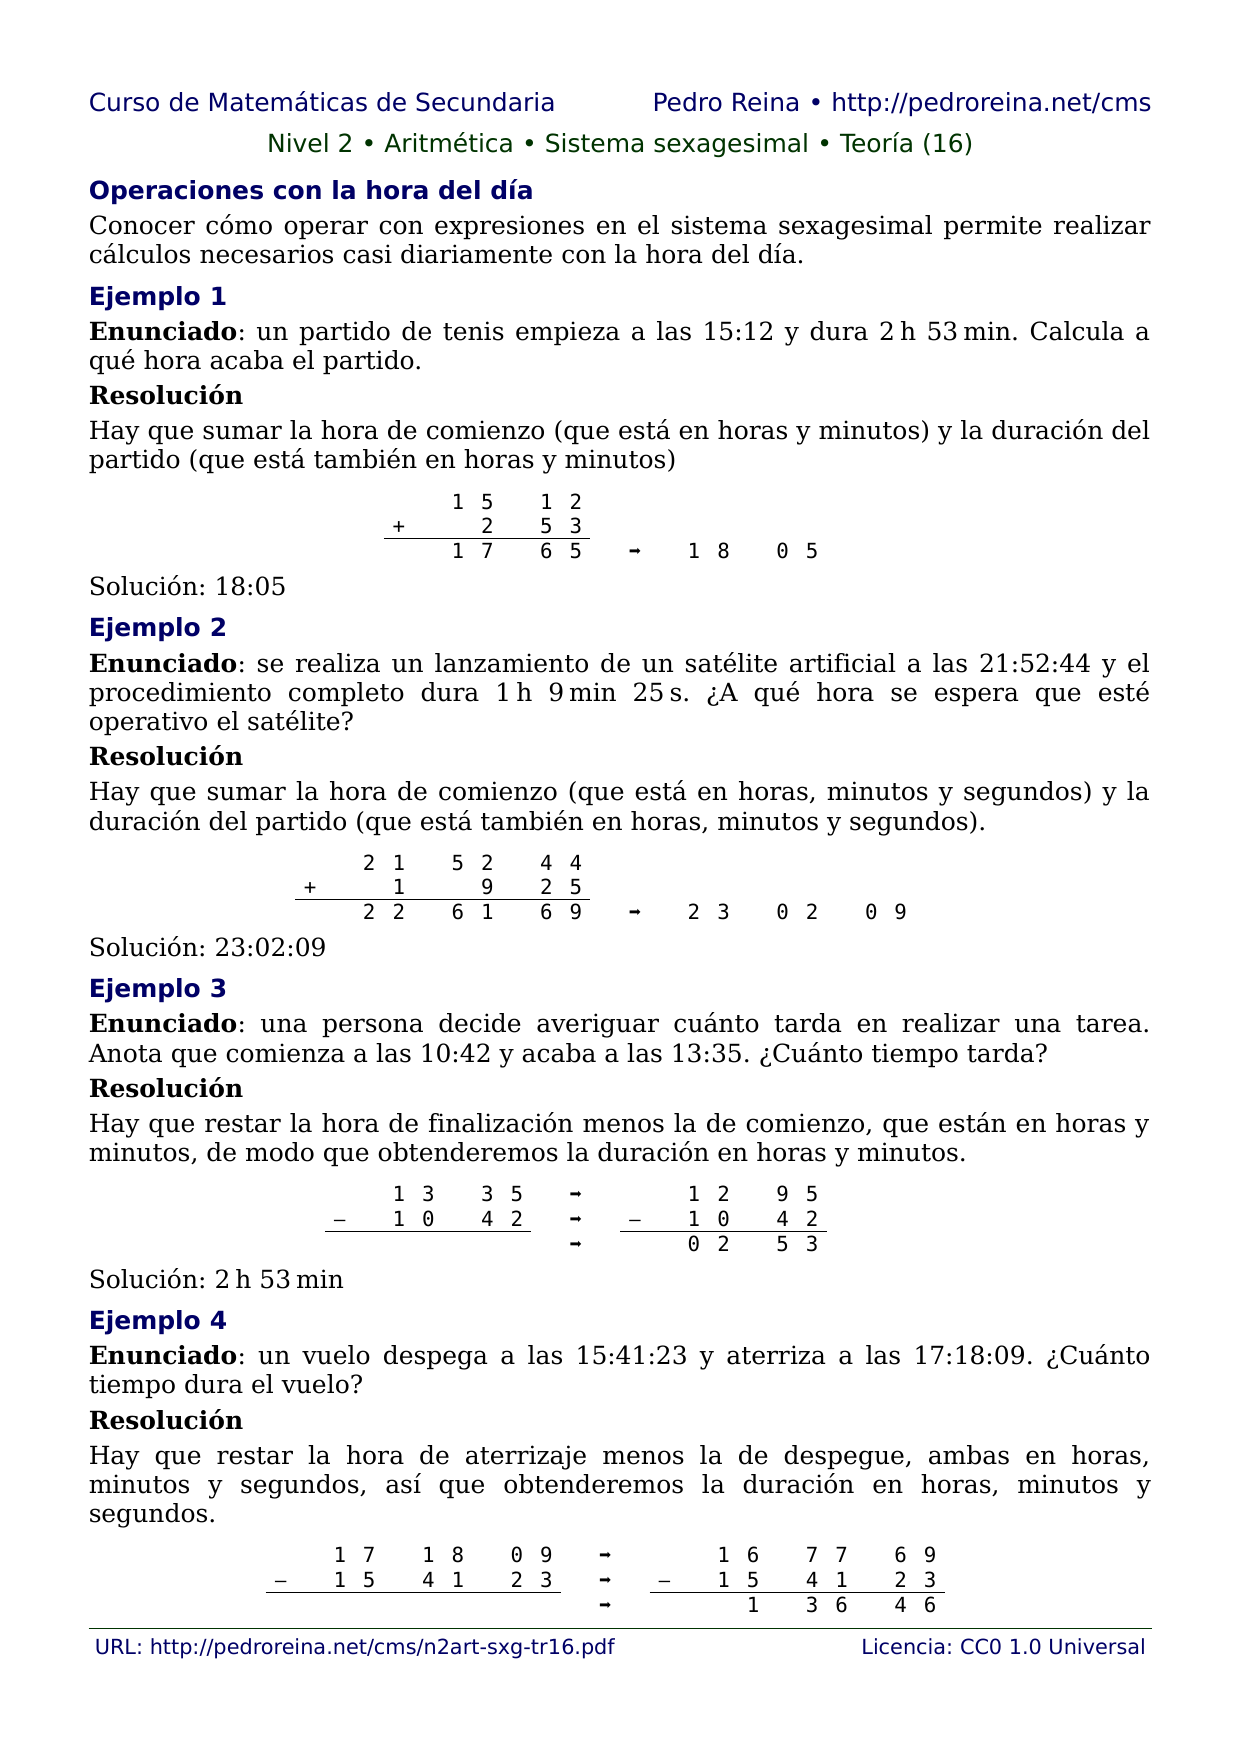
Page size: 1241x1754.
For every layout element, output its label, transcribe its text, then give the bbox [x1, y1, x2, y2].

table_header [768, 851, 797, 875]
table_cell [679, 1593, 708, 1617]
table_cell [1122, 1231, 1152, 1256]
table_header [89, 851, 118, 875]
table_cell 2 [886, 1568, 915, 1592]
text Enunciado: un vuelo despega a las 15:41:23 y aterriza a las 17:18:09. ¿Cuánto tiempo dura el vuelo? [88, 1341, 1152, 1400]
table_cell [945, 1568, 974, 1592]
table_cell 2 [502, 1207, 531, 1231]
table_cell [384, 1232, 413, 1256]
table_cell [295, 1568, 325, 1592]
table_cell [325, 875, 354, 899]
table_cell 3 [561, 514, 590, 538]
table_header [1092, 490, 1122, 514]
table_cell [443, 1593, 472, 1617]
table_header 3 [413, 1183, 443, 1207]
table_cell [1122, 538, 1152, 563]
table_header [886, 1183, 915, 1207]
table_cell [1004, 1231, 1033, 1256]
table_cell [295, 538, 325, 563]
table_cell [1004, 899, 1033, 924]
table_cell 2 [502, 1568, 531, 1592]
table_cell [472, 1593, 502, 1617]
table_cell [1063, 1568, 1092, 1592]
table_header [148, 1543, 177, 1568]
table_header [1063, 1543, 1092, 1568]
table_header [974, 1543, 1004, 1568]
table_header [266, 1543, 295, 1568]
table_cell [1033, 1592, 1063, 1617]
table_header 1 [679, 1183, 708, 1207]
table_cell [709, 875, 738, 899]
table_header [413, 851, 443, 875]
text Enunciado: una persona decide averiguar cuánto tarda en realizar una tarea. Anota que comienza a las 10:42 y acaba a las 13:35. ¿Cuánto tiempo tarda? [88, 1009, 1152, 1068]
table_cell [413, 875, 443, 899]
table_cell [1033, 1231, 1063, 1256]
table_cell [768, 875, 797, 899]
table_cell [650, 1232, 679, 1256]
table_cell 4 [472, 1207, 502, 1231]
table_cell 5 [797, 538, 827, 563]
table_header 5 [797, 1183, 827, 1207]
table_cell [1033, 1568, 1063, 1592]
table_header [679, 851, 708, 875]
text Resolución [88, 1074, 1152, 1103]
table_cell ➡ [561, 1231, 590, 1256]
table_header [207, 1543, 236, 1568]
table_cell [1063, 1231, 1092, 1256]
table_cell [236, 1231, 266, 1256]
table_cell [148, 1568, 177, 1592]
text Ejemplo 2 [88, 613, 1152, 643]
table_header [709, 490, 738, 514]
table_header [118, 1543, 147, 1568]
table_cell [89, 514, 118, 538]
table_cell [1033, 538, 1063, 563]
table_header [354, 490, 384, 514]
text Hay que restar la hora de aterrizaje menos la de despegue, ambas en horas, minutos y segundos, así que obtenderemos la duración en horas, minutos y segundos. [88, 1441, 1152, 1528]
table_cell 2 [354, 900, 384, 924]
table_header [1004, 1183, 1033, 1207]
table_cell 1 [443, 539, 472, 563]
table_cell [148, 899, 177, 924]
table_header [650, 1543, 679, 1568]
table_cell [650, 1207, 679, 1231]
table_cell 1 [827, 1568, 856, 1592]
table_cell 5 [768, 1232, 797, 1256]
table_cell [354, 538, 384, 563]
table_cell [266, 1593, 295, 1617]
table_header [945, 851, 974, 875]
table_cell 1 [443, 1568, 472, 1592]
table_cell [738, 899, 768, 924]
table_header 1 [531, 490, 561, 514]
table_header [679, 490, 708, 514]
table_cell [974, 514, 1004, 538]
table_cell [148, 875, 177, 899]
table_header [413, 490, 443, 514]
table_cell [827, 875, 856, 899]
table_cell [413, 539, 443, 563]
table_header [856, 1543, 886, 1568]
table_cell [561, 1592, 590, 1617]
text Resolución [88, 742, 1152, 772]
table_cell [148, 1592, 177, 1617]
table_cell [266, 875, 295, 899]
table_cell 3 [709, 899, 738, 924]
table_header [856, 851, 886, 875]
table_cell [266, 899, 295, 924]
table_cell [738, 514, 768, 538]
table_header [1122, 851, 1152, 875]
table_cell ➡ [620, 538, 649, 563]
table_cell [945, 514, 974, 538]
table_header [974, 490, 1004, 514]
table_header 9 [768, 1183, 797, 1207]
table_cell [915, 514, 945, 538]
table_cell 1 [472, 900, 502, 924]
table_header [1063, 1183, 1092, 1207]
table_header 0 [502, 1543, 531, 1568]
table_header [1122, 490, 1152, 514]
table_header [590, 490, 620, 514]
table_cell [354, 1207, 384, 1231]
table_cell [413, 900, 443, 924]
table_cell [89, 875, 118, 899]
table_cell [118, 538, 147, 563]
table_header 2 [561, 490, 590, 514]
table_cell [797, 514, 827, 538]
table_cell 5 [354, 1568, 384, 1592]
text Hay que sumar la hora de comienzo (que está en horas, minutos y segundos) y la duración del partido (que está también en horas, minutos y segundos). [88, 777, 1152, 836]
table_cell [266, 514, 295, 538]
table_cell [974, 538, 1004, 563]
text Solución: 23:02:09 [88, 933, 1152, 962]
table_cell [472, 1568, 502, 1592]
table_header [886, 490, 915, 514]
table_cell [354, 1593, 384, 1617]
table_cell ➡ [590, 1568, 620, 1592]
table_header [768, 1543, 797, 1568]
table_header [915, 1183, 945, 1207]
table_header [679, 1543, 708, 1568]
table_cell [531, 1593, 561, 1617]
table_cell [856, 1207, 886, 1231]
table_cell 3 [797, 1232, 827, 1256]
table_cell [177, 1207, 207, 1231]
table_cell [236, 514, 266, 538]
table_header [207, 1183, 236, 1207]
table_header [325, 851, 354, 875]
table_cell [236, 875, 266, 899]
table_header [118, 1183, 147, 1207]
table_cell [502, 1232, 531, 1256]
table_cell [1122, 1568, 1152, 1592]
table_cell 9 [561, 900, 590, 924]
table_header [354, 1183, 384, 1207]
table_cell [856, 514, 886, 538]
table_cell [1063, 514, 1092, 538]
table_cell [590, 514, 620, 538]
table_cell 5 [561, 875, 590, 899]
table_cell [207, 875, 236, 899]
table_header [1063, 490, 1092, 514]
table_cell [89, 1592, 118, 1617]
table_header 1 [443, 490, 472, 514]
table_cell [590, 899, 620, 924]
table_cell [325, 900, 354, 924]
table_header 5 [502, 1183, 531, 1207]
table_cell 3 [915, 1568, 945, 1592]
table_header 1 [384, 851, 413, 875]
table_header 2 [709, 1183, 738, 1207]
table_header [1033, 851, 1063, 875]
table_cell [768, 1593, 797, 1617]
table_cell [118, 1568, 147, 1592]
table_cell 3 [531, 1568, 561, 1592]
table_cell ‒ [650, 1568, 679, 1592]
table_header [827, 490, 856, 514]
table_cell [413, 1593, 443, 1617]
table_cell 1 [325, 1568, 354, 1592]
table_header [768, 490, 797, 514]
table_header [177, 851, 207, 875]
table_header [1004, 1543, 1033, 1568]
table_cell [89, 1207, 118, 1231]
table_cell ➡ [590, 1592, 620, 1617]
table_header [236, 1183, 266, 1207]
table_cell [620, 1592, 649, 1617]
table_cell [177, 899, 207, 924]
table_header [797, 851, 827, 875]
table_header [384, 490, 413, 514]
table_header 1 [384, 1183, 413, 1207]
table_cell [502, 1593, 531, 1617]
table_cell [915, 875, 945, 899]
table_cell 6 [531, 900, 561, 924]
table_cell [177, 1568, 207, 1592]
table_cell [236, 538, 266, 563]
table_cell [738, 875, 768, 899]
table_cell [177, 875, 207, 899]
table_cell [207, 514, 236, 538]
table_cell [1033, 875, 1063, 899]
table_header 2 [472, 851, 502, 875]
table_cell [620, 1568, 649, 1592]
table_header [915, 851, 945, 875]
table_cell [650, 538, 679, 563]
table_cell [89, 1568, 118, 1592]
table_header [974, 851, 1004, 875]
table_cell [502, 875, 531, 899]
table_cell [502, 539, 531, 563]
table_header [236, 851, 266, 875]
table_cell [236, 1592, 266, 1617]
table_header [207, 490, 236, 514]
table_header [295, 1543, 325, 1568]
table_cell 4 [886, 1593, 915, 1617]
table_cell [915, 899, 945, 924]
table_cell [89, 538, 118, 563]
table_header [118, 490, 147, 514]
table_header [856, 490, 886, 514]
table_cell [856, 1593, 886, 1617]
table_header [650, 1183, 679, 1207]
table_cell [266, 1207, 295, 1231]
table_cell [856, 538, 886, 563]
table_cell [443, 875, 472, 899]
table_cell [472, 1232, 502, 1256]
table_header [502, 851, 531, 875]
table_cell 7 [472, 539, 502, 563]
table_cell [443, 514, 472, 538]
table_cell [1122, 514, 1152, 538]
table_cell [1033, 514, 1063, 538]
table_header 9 [915, 1543, 945, 1568]
table_cell 2 [797, 899, 827, 924]
table_cell [915, 538, 945, 563]
table_cell [354, 875, 384, 899]
table_cell [915, 1207, 945, 1231]
table_header [472, 1543, 502, 1568]
table_cell [650, 875, 679, 899]
table_cell 3 [797, 1593, 827, 1617]
table_header [1092, 1543, 1122, 1568]
table_cell ➡ [561, 1207, 590, 1231]
table_header [738, 851, 768, 875]
table_cell [325, 1593, 354, 1617]
table_cell [1092, 1568, 1122, 1592]
table_header 2 [354, 851, 384, 875]
table_cell [266, 1231, 295, 1256]
table_cell [679, 1568, 708, 1592]
table_cell [1004, 1568, 1033, 1592]
table_cell [1063, 1207, 1092, 1231]
table_cell [620, 875, 649, 899]
table_header [118, 851, 147, 875]
table_cell [295, 1207, 325, 1231]
table_cell [118, 1231, 147, 1256]
table_header [177, 1543, 207, 1568]
table_header [177, 1183, 207, 1207]
text Hay que sumar la hora de comienzo (que está en horas y minutos) y la duración del partido (que está también en horas y minutos) [88, 417, 1152, 475]
table_cell 9 [886, 899, 915, 924]
table_cell [974, 1592, 1004, 1617]
table_cell [650, 514, 679, 538]
table_header [1063, 851, 1092, 875]
table_header 4 [531, 851, 561, 875]
table_cell 4 [768, 1207, 797, 1231]
table_cell [590, 538, 620, 563]
table_cell 0 [856, 899, 886, 924]
table_header 6 [886, 1543, 915, 1568]
table_cell [148, 514, 177, 538]
table_cell [207, 1592, 236, 1617]
text Nivel 2 • Aritmética • Sistema sexagesimal • Teoría (16) [88, 129, 1152, 159]
table_cell [295, 1593, 325, 1617]
table_cell 5 [738, 1568, 768, 1592]
table_header [620, 1183, 649, 1207]
table_cell 9 [472, 875, 502, 899]
table_cell [945, 875, 974, 899]
table_cell [1033, 899, 1063, 924]
table_cell 1 [679, 538, 708, 563]
table_header [590, 851, 620, 875]
table_cell ‒ [325, 1207, 354, 1231]
table_cell [177, 1592, 207, 1617]
table_cell [1092, 899, 1122, 924]
text Ejemplo 3 [88, 974, 1152, 1003]
table_header 5 [472, 490, 502, 514]
table_header 3 [472, 1183, 502, 1207]
table_cell [974, 1231, 1004, 1256]
table_cell [89, 899, 118, 924]
table_header [827, 851, 856, 875]
table_header [1092, 1183, 1122, 1207]
table_header [207, 851, 236, 875]
table_header [266, 1183, 295, 1207]
table_header [886, 851, 915, 875]
table_cell [118, 1592, 147, 1617]
table_header [148, 851, 177, 875]
table_cell [1063, 538, 1092, 563]
table_header [1033, 1183, 1063, 1207]
text Operaciones con la hora del día [88, 176, 1152, 206]
table_cell [886, 1231, 915, 1256]
table_header [1033, 490, 1063, 514]
table_cell [1092, 1592, 1122, 1617]
table_cell [974, 899, 1004, 924]
table_cell [945, 1231, 974, 1256]
text Conocer cómo operar con expresiones en el sistema sexagesimal permite realizar cálculos necesarios casi diariamente con la hora del día. [88, 211, 1152, 270]
table_cell 1 [709, 1568, 738, 1592]
table_cell [709, 514, 738, 538]
table_cell [827, 899, 856, 924]
table_header [148, 1183, 177, 1207]
table_cell 2 [709, 1232, 738, 1256]
table_cell [207, 1207, 236, 1231]
table_header 1 [709, 1543, 738, 1568]
table_header [325, 490, 354, 514]
table_cell 0 [768, 538, 797, 563]
table_cell 1 [384, 1207, 413, 1231]
table_cell + [384, 514, 413, 538]
table_header [561, 1543, 590, 1568]
table_header [236, 490, 266, 514]
table_cell [384, 1568, 413, 1592]
table_header [1033, 1543, 1063, 1568]
table_cell [886, 514, 915, 538]
table_cell ➡ [620, 899, 649, 924]
table_header [620, 490, 649, 514]
table_cell [1122, 875, 1152, 899]
table_cell [502, 900, 531, 924]
table_header [236, 1543, 266, 1568]
table_cell [590, 875, 620, 899]
table_header [945, 1543, 974, 1568]
text Resolución [88, 381, 1152, 411]
table_cell [1063, 1592, 1092, 1617]
table_header [709, 851, 738, 875]
table_header [738, 490, 768, 514]
table_cell 4 [413, 1568, 443, 1592]
table_cell [354, 1232, 384, 1256]
text Ejemplo 1 [88, 282, 1152, 311]
table_cell 2 [531, 875, 561, 899]
table_cell [620, 514, 649, 538]
table_cell [236, 1207, 266, 1231]
table_cell [827, 1207, 856, 1231]
table_cell [207, 899, 236, 924]
table_cell [266, 538, 295, 563]
text Curso de Matemáticas de Secundaria Pedro Reina • http://pedroreina.net/cms [88, 88, 1152, 118]
table_header [856, 1183, 886, 1207]
table_cell [1063, 899, 1092, 924]
table_header [148, 490, 177, 514]
table_cell [148, 1231, 177, 1256]
table_cell [1004, 514, 1033, 538]
table_cell [945, 538, 974, 563]
table_header [384, 1543, 413, 1568]
table_cell [207, 1231, 236, 1256]
table_header [531, 1183, 561, 1207]
table_header [1122, 1183, 1152, 1207]
table_cell [354, 514, 384, 538]
table_header 8 [443, 1543, 472, 1568]
text Hay que restar la hora de finalización menos la de comienzo, que están en horas y minutos, de modo que obtenderemos la duración en horas y minutos. [88, 1109, 1152, 1168]
table_cell [1004, 1592, 1033, 1617]
table_header [620, 851, 649, 875]
table_header [266, 851, 295, 875]
table_cell [768, 514, 797, 538]
table_cell [856, 875, 886, 899]
table_cell [295, 1231, 325, 1256]
table_cell 0 [413, 1207, 443, 1231]
table_cell [207, 1568, 236, 1592]
table_cell [384, 539, 413, 563]
table_header [827, 1183, 856, 1207]
table_header ➡ [590, 1543, 620, 1568]
table_header [295, 851, 325, 875]
table_cell [945, 899, 974, 924]
table_cell ‒ [266, 1568, 295, 1592]
table_cell [413, 1232, 443, 1256]
table_cell 0 [709, 1207, 738, 1231]
table_cell [207, 538, 236, 563]
table_cell [915, 1231, 945, 1256]
text Resolución [88, 1406, 1152, 1435]
table_cell [886, 875, 915, 899]
text Solución: 18:05 [88, 572, 1152, 602]
table_cell [177, 538, 207, 563]
table_cell [974, 875, 1004, 899]
table_cell [443, 1232, 472, 1256]
text Solución: 2 h 53 min [88, 1265, 1152, 1294]
table_cell 0 [768, 899, 797, 924]
table_cell [650, 1593, 679, 1617]
table_cell [531, 1207, 561, 1231]
table_cell [945, 1592, 974, 1617]
table_cell [797, 875, 827, 899]
table_cell [1033, 1207, 1063, 1231]
table_cell [679, 514, 708, 538]
table_cell [856, 1568, 886, 1592]
table_header 7 [797, 1543, 827, 1568]
text Ejemplo 4 [88, 1306, 1152, 1335]
table_header 6 [738, 1543, 768, 1568]
table_header [89, 1183, 118, 1207]
table_cell [1092, 875, 1122, 899]
table_cell [945, 1207, 974, 1231]
table_header [974, 1183, 1004, 1207]
table_cell 2 [384, 900, 413, 924]
table_header [502, 490, 531, 514]
table_cell [1092, 1207, 1122, 1231]
table_header [325, 1183, 354, 1207]
table_header 5 [443, 851, 472, 875]
table_header [1092, 851, 1122, 875]
table_cell [886, 538, 915, 563]
table_header 1 [325, 1543, 354, 1568]
table_cell [443, 1207, 472, 1231]
table_cell [620, 1232, 649, 1256]
table_header [590, 1183, 620, 1207]
table_cell [886, 1207, 915, 1231]
table_cell 6 [827, 1593, 856, 1617]
table_cell [856, 1231, 886, 1256]
table_cell [1092, 538, 1122, 563]
table_cell [177, 514, 207, 538]
table_header [1004, 490, 1033, 514]
table_cell [1122, 1207, 1152, 1231]
table_header 7 [354, 1543, 384, 1568]
table_cell [148, 538, 177, 563]
table_cell [1092, 514, 1122, 538]
table_cell 6 [443, 900, 472, 924]
table_cell 0 [679, 1232, 708, 1256]
table_header [443, 1183, 472, 1207]
table_cell [650, 899, 679, 924]
table_header 9 [531, 1543, 561, 1568]
text Enunciado: un partido de tenis empieza a las 15:12 y dura 2 h 53 min. Calcula a qué hora acaba el partido. [88, 317, 1152, 375]
table_cell [590, 1207, 620, 1231]
table_cell [236, 1568, 266, 1592]
table_cell 4 [797, 1568, 827, 1592]
table_header 7 [827, 1543, 856, 1568]
table_cell [1092, 1231, 1122, 1256]
table_header [295, 1183, 325, 1207]
table_header [89, 490, 118, 514]
table_header ➡ [561, 1183, 590, 1207]
table_cell [118, 514, 147, 538]
table_header [1122, 1543, 1152, 1568]
table_cell [118, 875, 147, 899]
table_header [738, 1183, 768, 1207]
table_cell [177, 1231, 207, 1256]
table_cell [738, 1232, 768, 1256]
table_cell 1 [738, 1593, 768, 1617]
table_cell [738, 538, 768, 563]
table_cell [738, 1207, 768, 1231]
table_cell 6 [531, 539, 561, 563]
table_cell 5 [531, 514, 561, 538]
table_cell 8 [709, 538, 738, 563]
table_header [945, 1183, 974, 1207]
table_cell [236, 899, 266, 924]
table_cell [413, 514, 443, 538]
table_header [295, 490, 325, 514]
table_cell [561, 1568, 590, 1592]
table_cell 2 [797, 1207, 827, 1231]
table_cell [325, 514, 354, 538]
table_cell [89, 1231, 118, 1256]
table_cell ‒ [620, 1207, 649, 1231]
table_header [650, 490, 679, 514]
table_header [89, 1543, 118, 1568]
table_header [177, 490, 207, 514]
table_header [945, 490, 974, 514]
table_cell [768, 1568, 797, 1592]
table_cell [827, 538, 856, 563]
table_cell [1004, 1207, 1033, 1231]
table_cell [148, 1207, 177, 1231]
table_cell [827, 514, 856, 538]
table_cell 5 [561, 539, 590, 563]
table_cell 6 [915, 1593, 945, 1617]
text Enunciado: se realiza un lanzamiento de un satélite artificial a las 21:52:44 y el procedimiento completo dura 1 h 9 min 25 s. ¿A qué hora se espera que esté operativo el satélite? [88, 648, 1152, 736]
table_cell [325, 1232, 354, 1256]
table_cell [709, 1593, 738, 1617]
table_cell [531, 1231, 561, 1256]
table_cell [1122, 1592, 1152, 1617]
table_cell [1004, 875, 1033, 899]
table_header [797, 490, 827, 514]
table_cell [502, 514, 531, 538]
table_header 1 [413, 1543, 443, 1568]
table_header [1004, 851, 1033, 875]
table_header 4 [561, 851, 590, 875]
table_cell [1063, 875, 1092, 899]
table_cell [384, 1593, 413, 1617]
table_cell 1 [679, 1207, 708, 1231]
table_header [650, 851, 679, 875]
table_cell [118, 899, 147, 924]
table_header [266, 490, 295, 514]
table_cell [679, 875, 708, 899]
table_cell [590, 1231, 620, 1256]
table_cell [295, 514, 325, 538]
table_cell [827, 1231, 856, 1256]
table_cell [974, 1568, 1004, 1592]
table_header [915, 490, 945, 514]
table_cell [974, 1207, 1004, 1231]
table_cell [118, 1207, 147, 1231]
table_cell 2 [472, 514, 502, 538]
table_header [620, 1543, 649, 1568]
table_cell [295, 900, 325, 924]
table_cell 2 [679, 899, 708, 924]
table_cell [325, 538, 354, 563]
table_cell + [295, 875, 325, 899]
table_cell 1 [384, 875, 413, 899]
table_cell [1004, 538, 1033, 563]
table_cell [1122, 899, 1152, 924]
